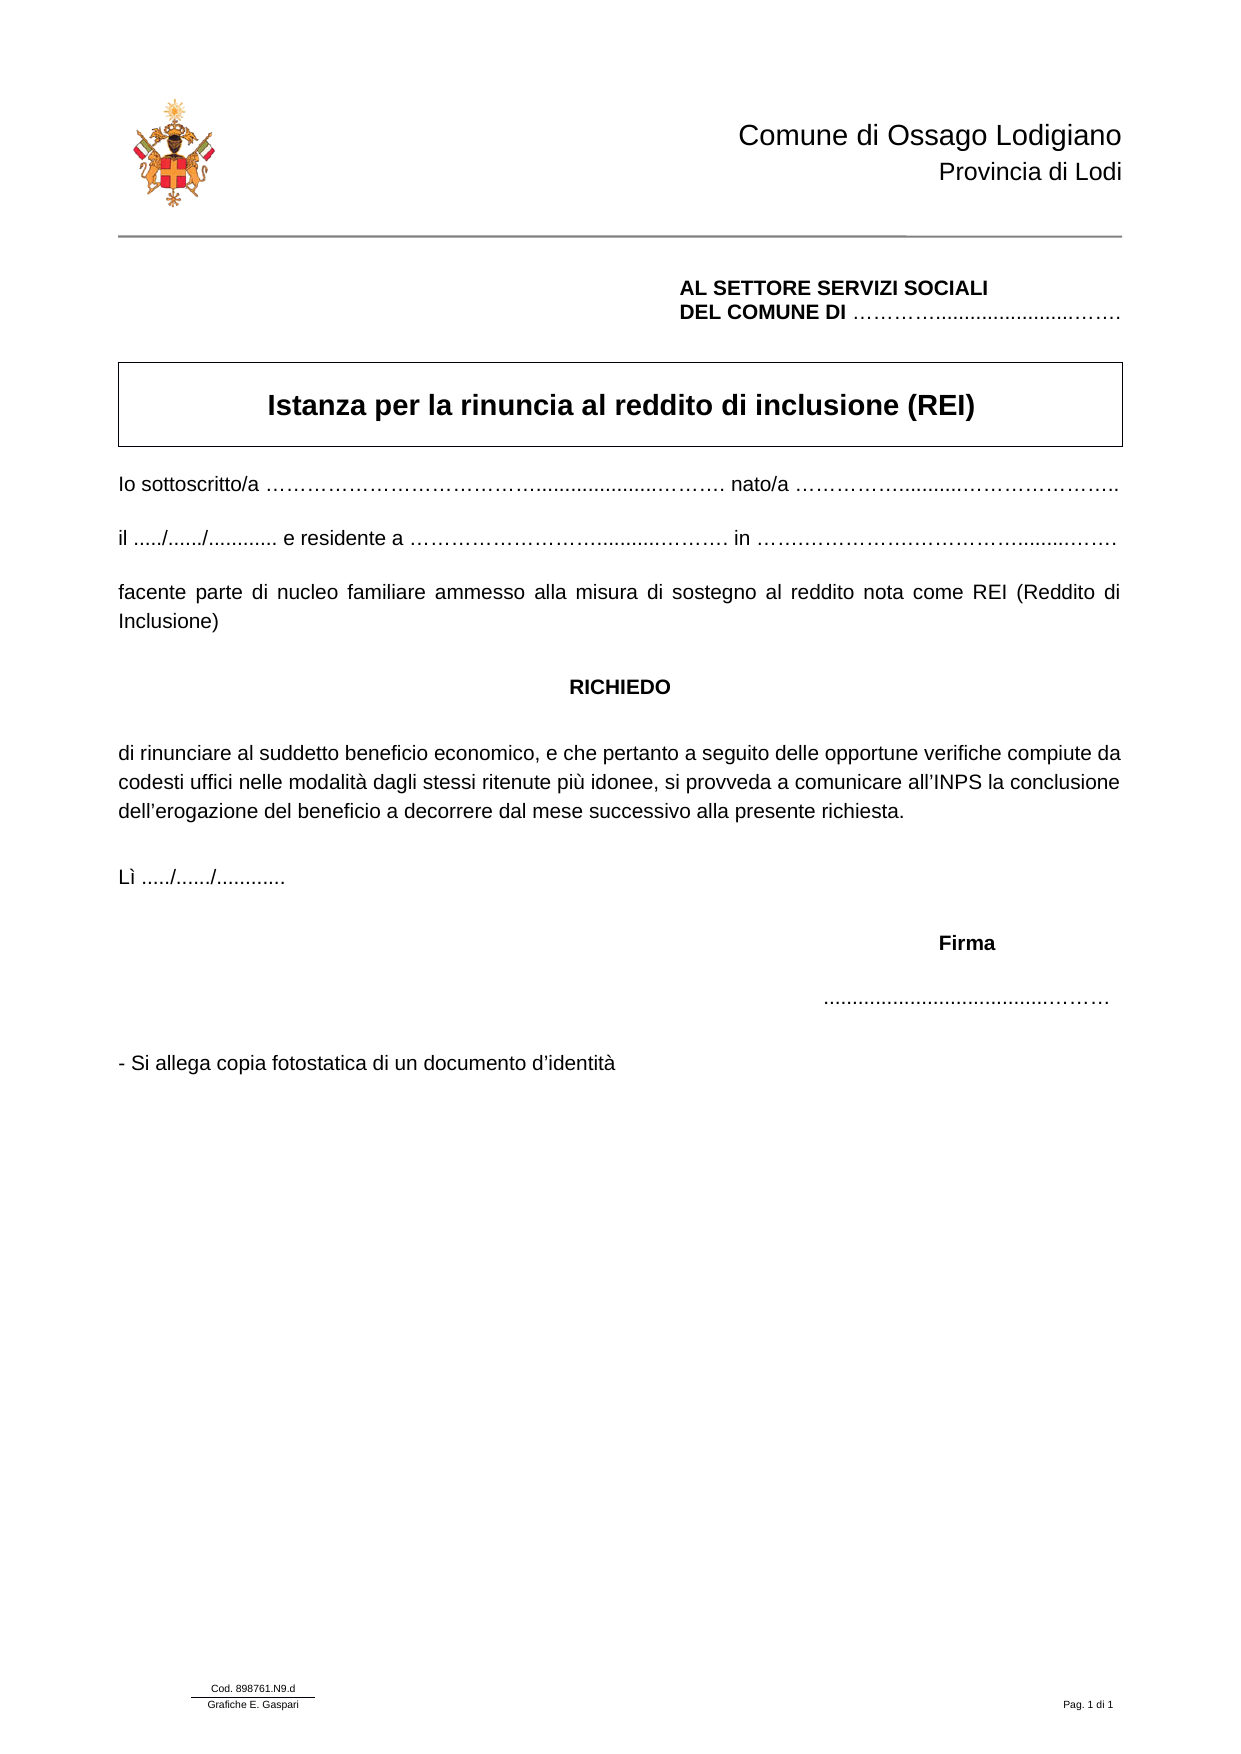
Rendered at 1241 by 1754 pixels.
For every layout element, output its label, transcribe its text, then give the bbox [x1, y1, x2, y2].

picture [122, 87, 224, 219]
text AL SETTORE SERVIZI SOCIALI DEL COMUNE DI …………........................……. [679, 276, 1122, 324]
text Lì ...../....../............ [118, 865, 1122, 889]
text RICHIEDO [118, 675, 1122, 699]
text Io sottoscritto/a ………………………………….....................………. nato/a ……………...........………………….. [118, 472, 1122, 496]
text il ...../....../............ e residente a ………………………...........………. in …….…………….…………….........……. [118, 526, 1122, 550]
text .......................................……… [812, 985, 1122, 1009]
text - Si allega copia fotostatica di un documento d’identità [118, 1051, 1122, 1075]
text Comune di Ossago Lodigiano [224, 118, 1122, 152]
text di rinunciare al suddetto beneficio economico, e che pertanto a seguito delle opportune verifiche compiute da codesti uffici nelle modalità dagli stessi ritenute più idonee, si provveda a comunicare all’INPS la conclusione dell’erogazione del beneficio a decorrere dal mese successivo alla presente richiesta. [118, 741, 1122, 822]
text Provincia di Lodi [224, 157, 1122, 185]
table_header Istanza per la rinuncia al reddito di inclusione (REI) [119, 363, 1122, 446]
text Firma [812, 931, 1122, 955]
text facente parte di nucleo familiare ammesso alla misura di sostegno al reddito nota come REI (Reddito di Inclusione) [118, 580, 1122, 632]
